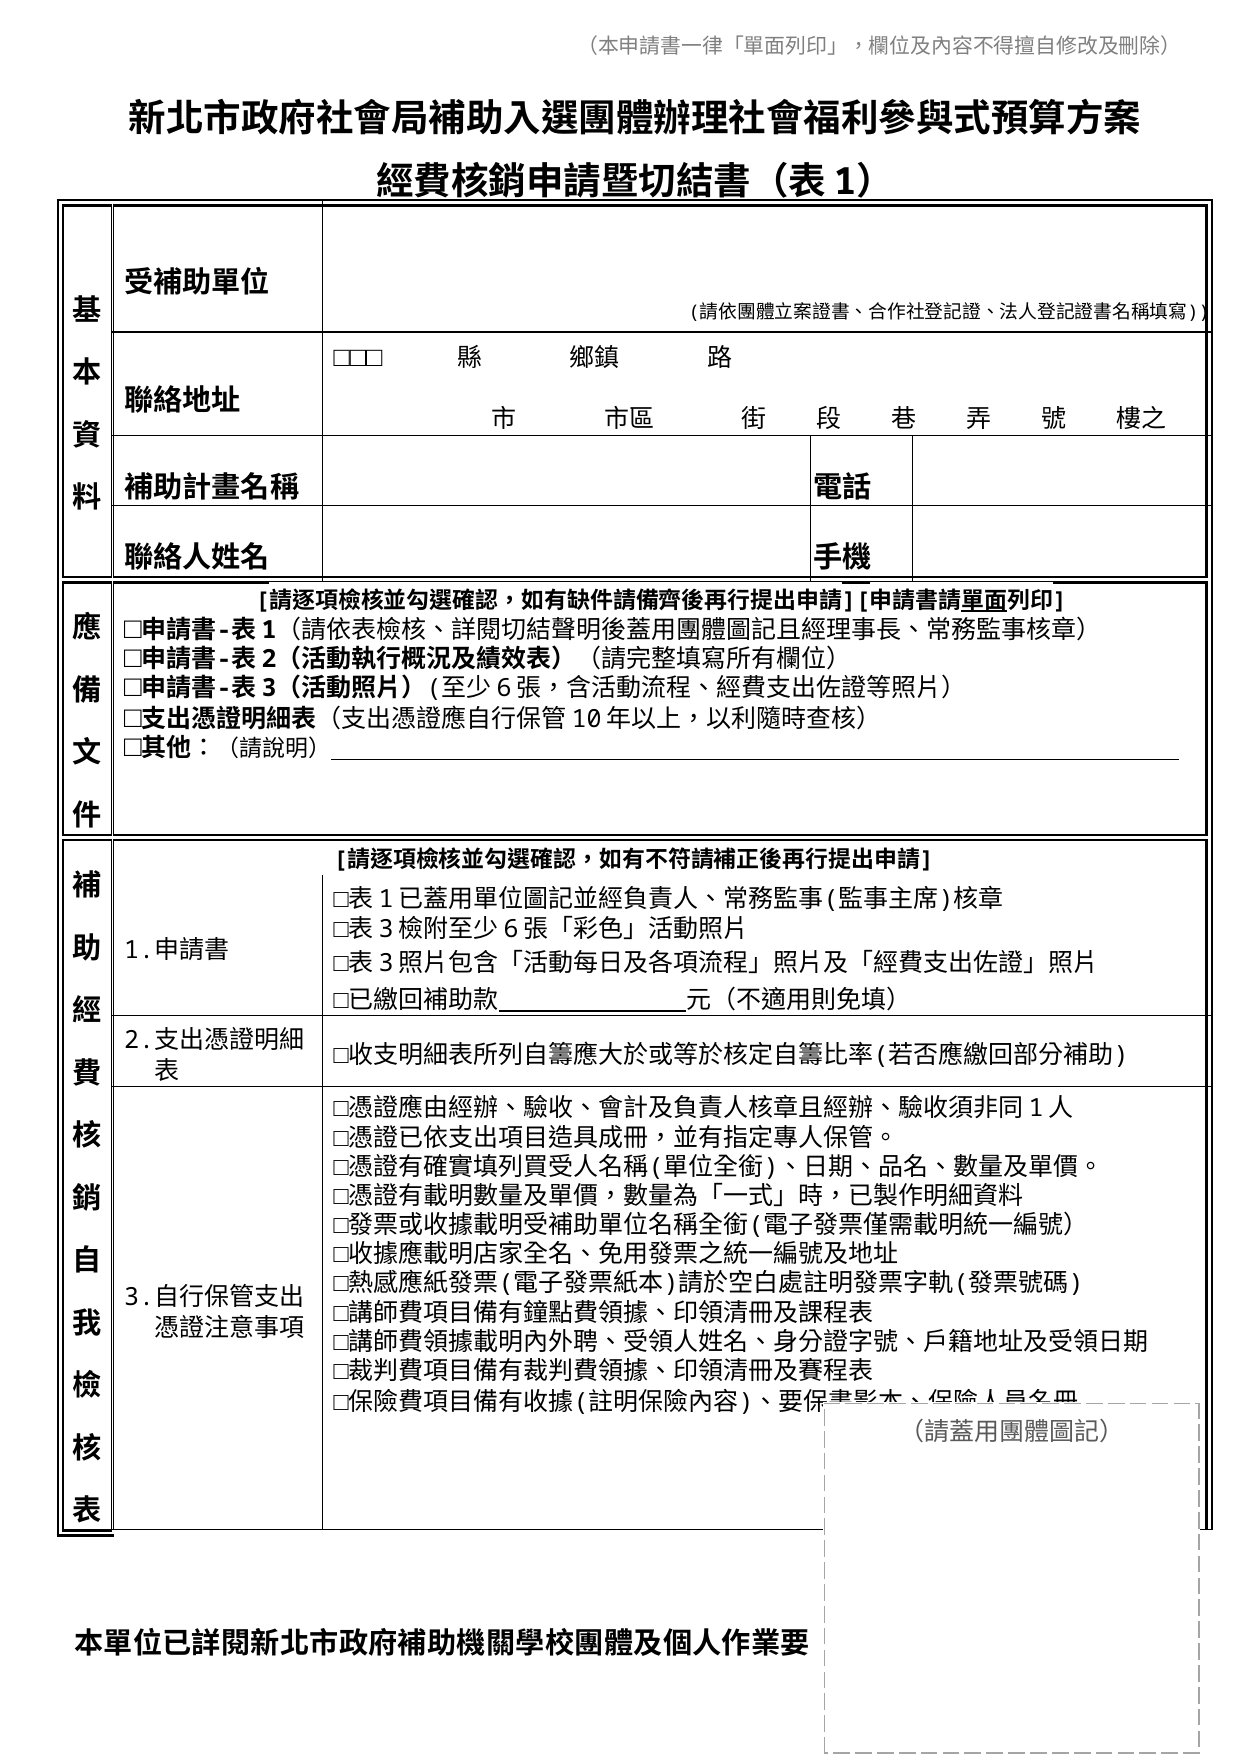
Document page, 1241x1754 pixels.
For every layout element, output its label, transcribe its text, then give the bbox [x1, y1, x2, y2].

table_cell [請逐項檢核並勾選確認，如有缺件請備齊後再行提出申請][申請書請單面列印] □申請書-表1（請依表檢核、詳閱切結聲明後蓋用團體圖記且經理事長、常務監事核章） □申請書-表2（活動執行概況及績效表）（請完整填寫所有欄位） □申請書-表3（活動照片）(至少6張，含活動流程、經費支出佐證等照片） □支出憑證明細表（支出憑證應自行保管10年以上，以利隨時查核） □其他：（請說明） [913, 576, 1209, 833]
table_cell [913, 436, 1205, 505]
table_cell [323, 506, 810, 576]
table_cell [請逐項檢核並勾選確認，如有不符請補正後再行提出申請] [322, 834, 1209, 875]
table_cell 手機 [811, 506, 912, 576]
table_cell [114, 841, 322, 875]
table_header 基本資料 [60, 201, 113, 576]
table_cell [請逐項檢核並勾選確認，如有缺件請備齊後再行提出申請][申請書請單面列印] □申請書-表1（請依表檢核、詳閱切結聲明後蓋用團體圖記且經理事長、常務監事核章） □申請書-表2（活動執行概況及績效表）（請完整填寫所有欄位） □申請書-表3（活動照片）(至少6張，含活動流程、經費支出佐證等照片） □支出憑證明細表（支出憑證應自行保管10年以上，以利隨時查核） □其他：（請說明） [114, 584, 1205, 833]
table_cell 電話 [811, 436, 912, 505]
table_header (請依團體立案證書、合作社登記證、法人登記證書名稱填寫)) [323, 201, 1209, 331]
text 新北市政府社會局補助入選團體辦理社會福利參與式預算方案 [89, 74, 1181, 136]
table_cell 2.支出憑證明細 表 [114, 1016, 322, 1086]
table_cell 補助經費核銷自我檢核表 [60, 834, 113, 1529]
table_cell 補助計畫名稱 [114, 436, 322, 505]
text （請蓋用團體圖記） [840, 1411, 1183, 1448]
table_cell □收支明細表所列自籌應大於或等於核定自籌比率(若否應繳回部分補助) [323, 1016, 1205, 1086]
table_header 受補助單位 [114, 207, 322, 331]
table_cell 聯絡地址 [114, 333, 322, 435]
table_cell 應備文件 [60, 576, 113, 833]
table_cell [323, 436, 810, 505]
table_cell □表1已蓋用單位圖記並經負責人、常務監事(監事主席)核章 □表3檢附至少6張「彩色」活動照片 □表3照片包含「活動每日及各項流程」照片及「經費支出佐證」照片 □已繳回補助款 元（不適用則免填） [323, 875, 1205, 1015]
table_cell □憑證應由經辦、驗收、會計及負責人核章且經辦、驗收須非同1人 □憑證已依支出項目造具成冊，並有指定專人保管。 □憑證有確實填列買受人名稱(單位全銜)、日期、品名、數量及單價。 □憑證有載明數量及單價，數量為「一式」時，已製作明細資料 □發票或收據載明受補助單位名稱全銜(電子發票僅需載明統一編號） □收據應載明店家全名、免用發票之統一編號及地址 □熱感應紙發票(電子發票紙本)請於空白處註明發票字軌(發票號碼) □講師費項目備有鐘點費領據、印領清冊及課程表 □講師費領據載明內外聘、受領人姓名、身分證字號、戶籍地址及受領日期 □裁判費項目備有裁判費領據、印領清冊及賽程表 □保險費項目備有收據(註明保險內容)、要保書影本、保險人員名冊 [323, 1087, 1205, 1529]
text 本單位已詳閱新北市政府補助機關學校團體及個人作業要 [74, 1599, 812, 1662]
text 經費核銷申請暨切結書（表1） [89, 136, 1181, 199]
table_cell 3.自行保管支出 憑證注意事項 [114, 1087, 322, 1529]
table_cell 1.申請書 [114, 875, 322, 1015]
table_cell [913, 506, 1205, 576]
table_cell 聯絡人姓名 [114, 506, 322, 576]
table_cell □□□ 縣 鄉鎮 路 市 市區 街 段 巷 弄 號 樓之 [323, 333, 1205, 435]
